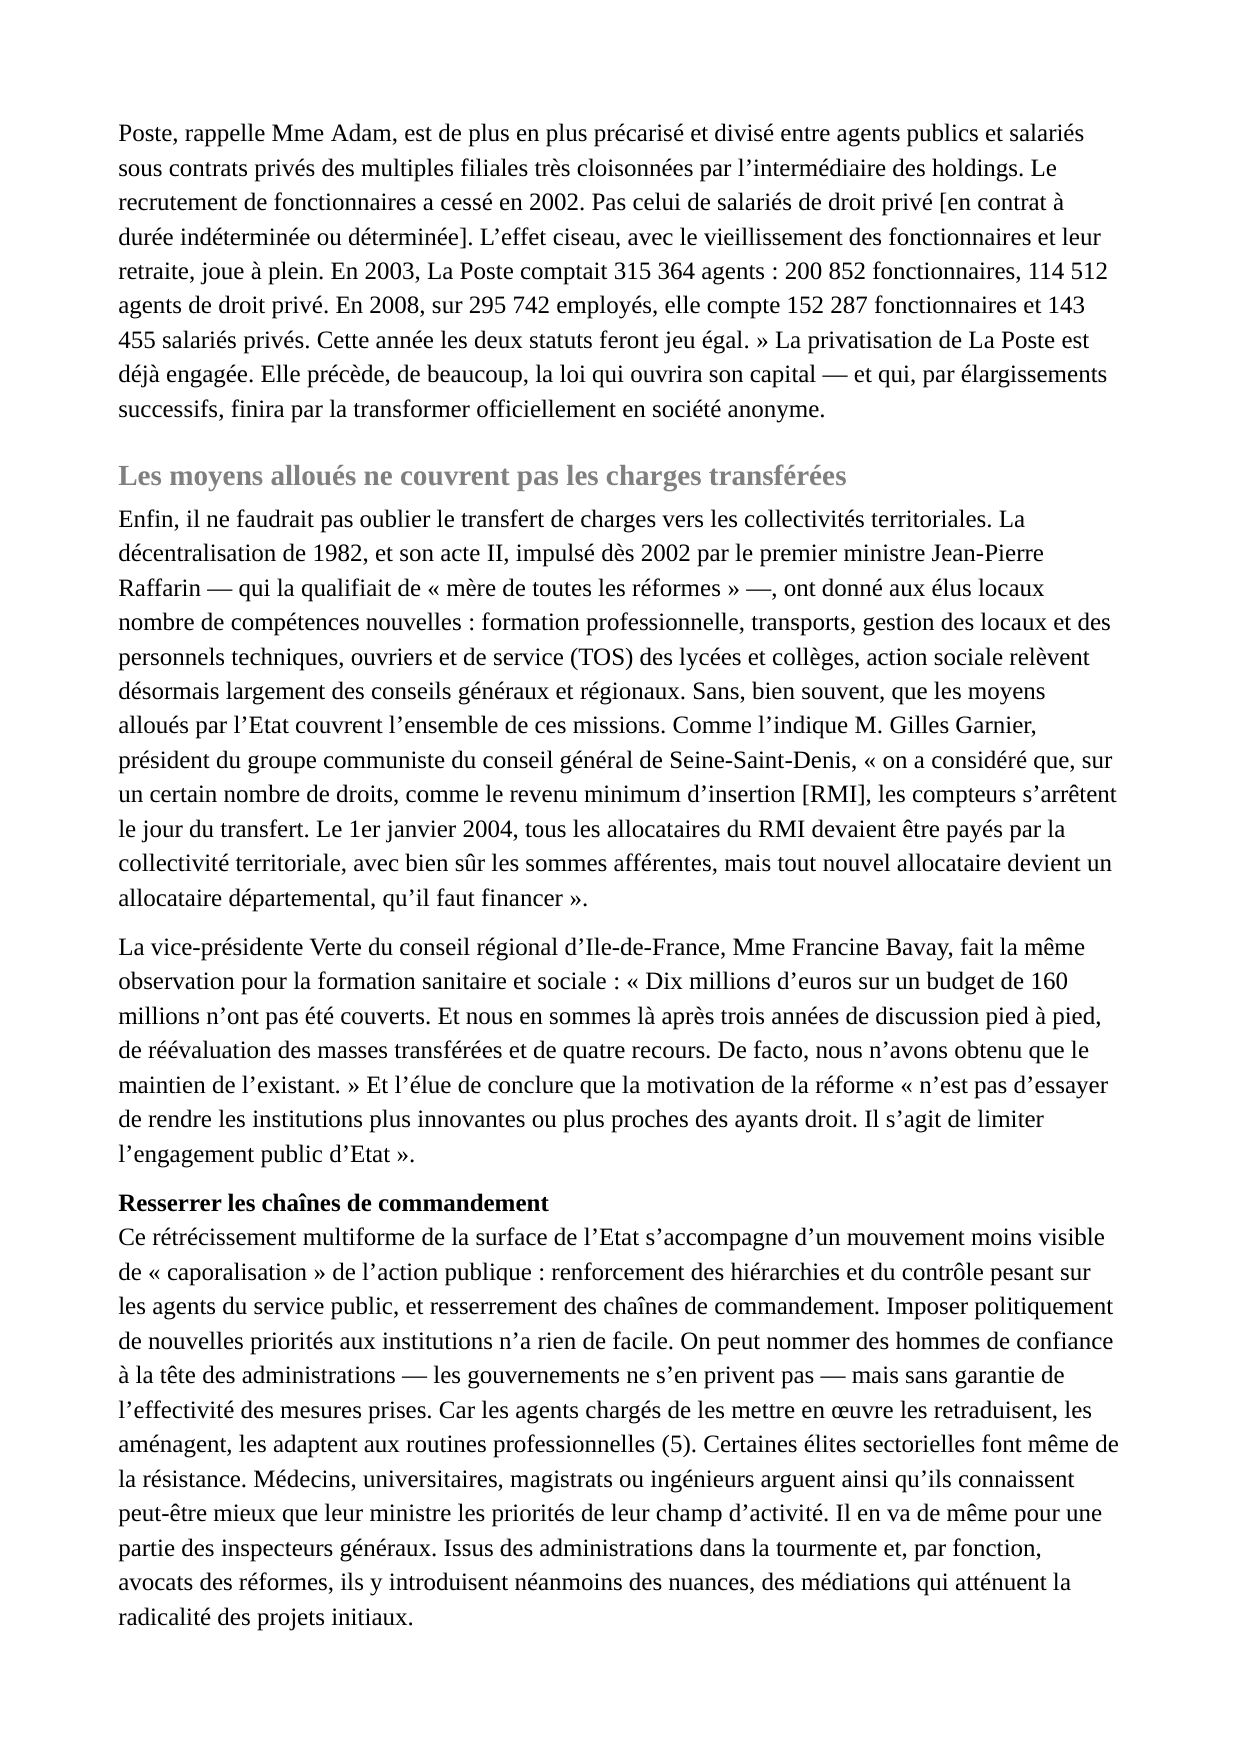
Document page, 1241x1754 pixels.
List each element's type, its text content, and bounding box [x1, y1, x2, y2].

text Enfin, il ne faudrait pas oublier le transfert de charges vers les collectivités territoriales. La décentralisation de 1982, et son acte II, impulsé dès 2002 par le premier ministre Jean-Pierre Raffarin — qui la qualifiait de « mère de toutes les réformes » —, ont donné aux élus locaux nombre de compétences nouvelles : formation professionnelle, transports, gestion des locaux et des personnels techniques, ouvriers et de service (TOS) des lycées et collèges, action sociale relèvent désormais largement des conseils généraux et régionaux. Sans, bien souvent, que les moyens alloués par l’Etat couvrent l’ensemble de ces missions. Comme l’indique M. Gilles Garnier, président du groupe communiste du conseil général de Seine-Saint-Denis, « on a considéré que, sur un certain nombre de droits, comme le revenu minimum d’insertion [RMI], les compteurs s’arrêtent le jour du transfert. Le 1er janvier 2004, tous les allocataires du RMI devaient être payés par la collectivité territoriale, avec bien sûr les sommes afférentes, mais tout nouvel allocataire devient un allocataire départemental, qu’il faut financer ». [118, 504, 1122, 912]
subtitle Les moyens alloués ne couvrent pas les charges transférées [118, 458, 1122, 491]
text Poste, rappelle Mme Adam, est de plus en plus précarisé et divisé entre agents publics et salariés sous contrats privés des multiples filiales très cloisonnées par l’intermédiaire des holdings. Le recrutement de fonctionnaires a cessé en 2002. Pas celui de salariés de droit privé [en contrat à durée indéterminée ou déterminée]. L’effet ciseau, avec le vieillissement des fonctionnaires et leur retraite, joue à plein. En 2003, La Poste comptait 315 364 agents : 200 852 fonctionnaires, 114 512 agents de droit privé. En 2008, sur 295 742 employés, elle compte 152 287 fonctionnaires et 143 455 salariés privés. Cette année les deux statuts feront jeu égal. » La privatisation de La Poste est déjà engagée. Elle précède, de beaucoup, la loi qui ouvrira son capital — et qui, par élargissements successifs, finira par la transformer officiellement en société anonyme. [118, 118, 1122, 423]
text La vice-présidente Verte du conseil régional d’Ile-de-France, Mme Francine Bavay, fait la même observation pour la formation sanitaire et sociale : « Dix millions d’euros sur un budget de 160 millions n’ont pas été couverts. Et nous en sommes là après trois années de discussion pied à pied, de réévaluation des masses transférées et de quatre recours. De facto, nous n’avons obtenu que le maintien de l’existant. » Et l’élue de conclure que la motivation de la réforme « n’est pas d’essayer de rendre les institutions plus innovantes ou plus proches des ayants droit. Il s’agit de limiter l’engagement public d’Etat ». [118, 932, 1122, 1168]
text Resserrer les chaînes de commandement Ce rétrécissement multiforme de la surface de l’Etat s’accompagne d’un mouvement moins visible de « caporalisation » de l’action publique : renforcement des hiérarchies et du contrôle pesant sur les agents du service public, et resserrement des chaînes de commandement. Imposer politiquement de nouvelles priorités aux institutions n’a rien de facile. On peut nommer des hommes de confiance à la tête des administrations — les gouvernements ne s’en privent pas — mais sans garantie de l’effectivité des mesures prises. Car les agents chargés de les mettre en œuvre les retraduisent, les aménagent, les adaptent aux routines professionnelles (5). Certaines élites sectorielles font même de la résistance. Médecins, universitaires, magistrats ou ingénieurs arguent ainsi qu’ils connaissent peut-être mieux que leur ministre les priorités de leur champ d’activité. Il en va de même pour une partie des inspecteurs généraux. Issus des administrations dans la tourmente et, par fonction, avocats des réformes, ils y introduisent néanmoins des nuances, des médiations qui atténuent la radicalité des projets initiaux. [118, 1188, 1122, 1630]
